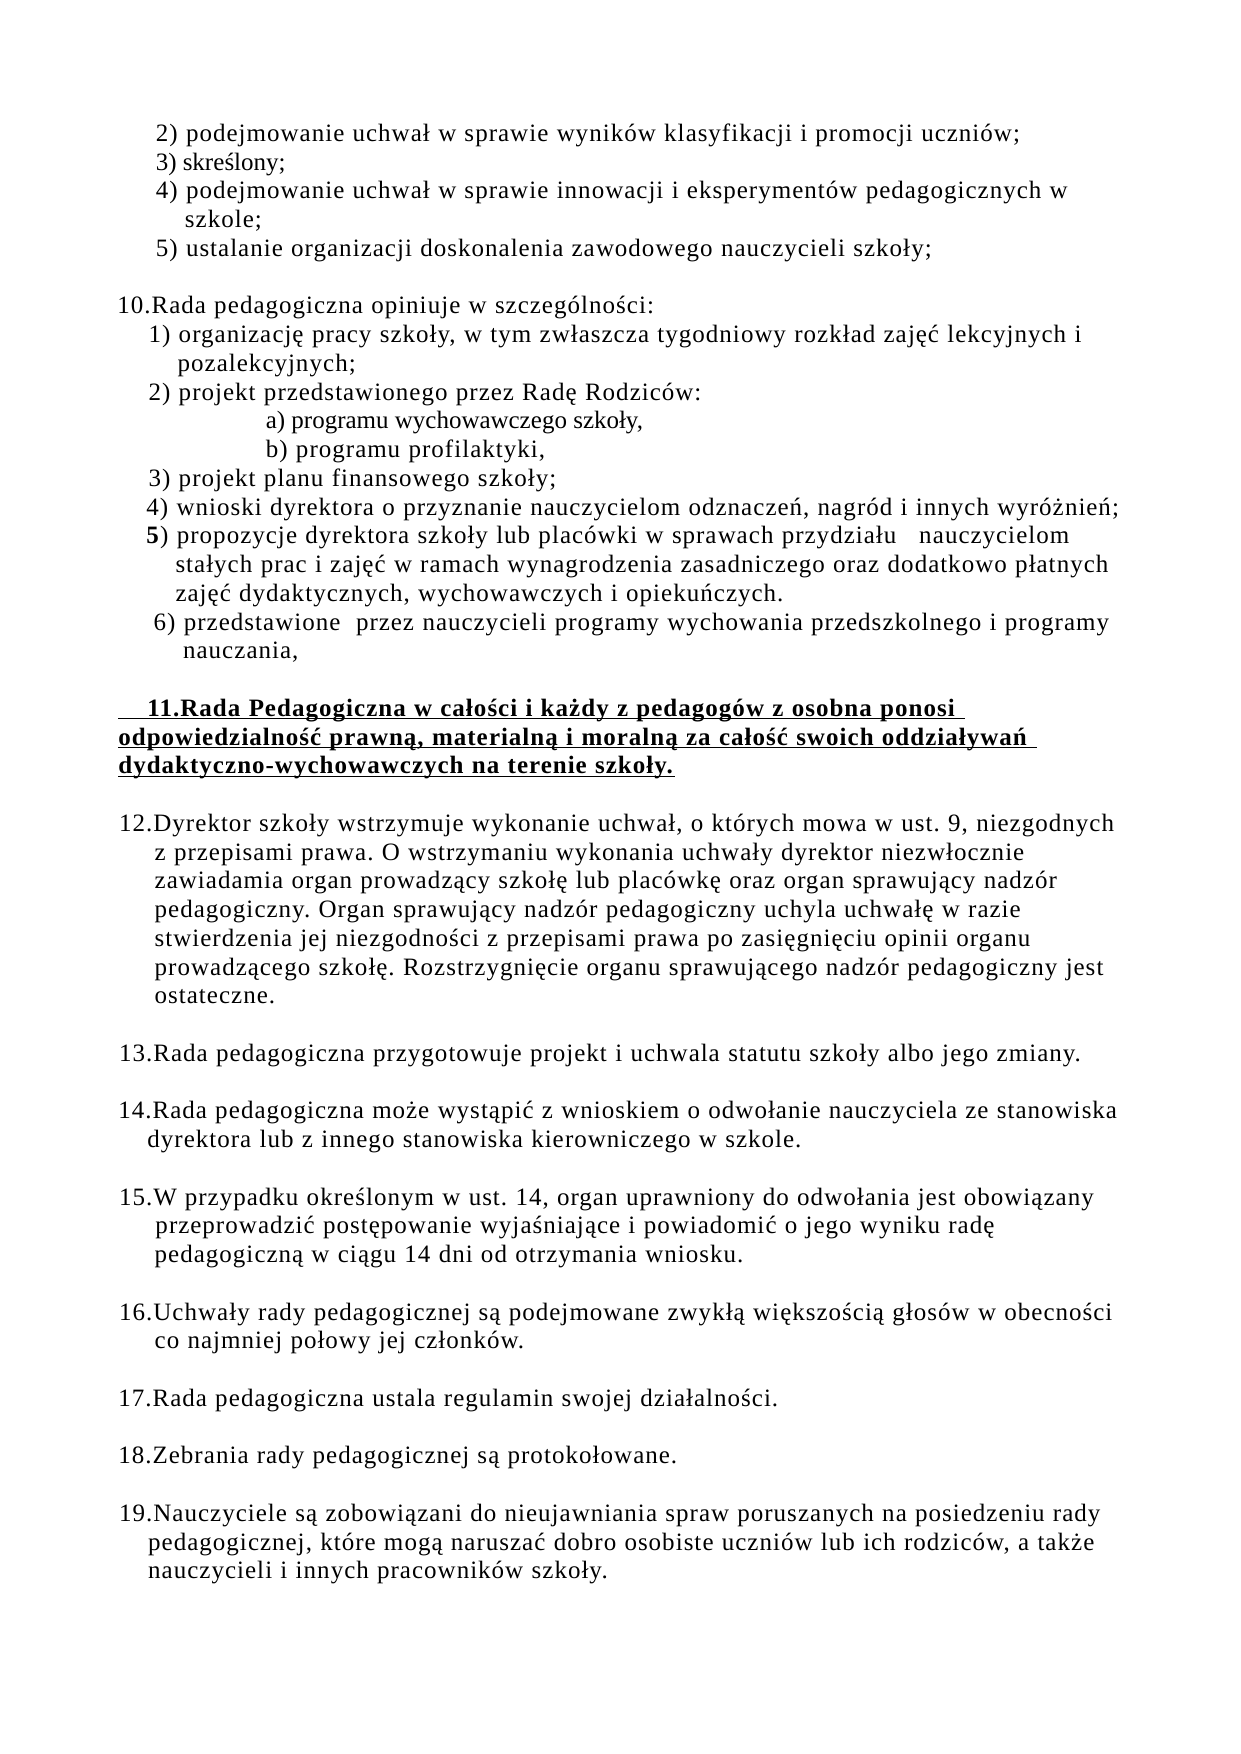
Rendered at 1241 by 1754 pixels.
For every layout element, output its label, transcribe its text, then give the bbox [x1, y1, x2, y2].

text b) programu profilaktyki, [266, 434, 1122, 463]
text co najmniej połowy jej członków. [118, 1326, 1122, 1354]
text 5) propozycje dyrektora szkoły lub placówki w sprawach przydziału nauczycielom [44, 521, 1122, 549]
text 2) projekt przedstawionego przez Radę Rodziców: [76, 377, 1122, 406]
text pozalekcyjnych; [76, 348, 1122, 377]
text 11.Rada Pedagogiczna w całości i każdy z pedagogów z osobna ponosi odpowiedzialność prawną, materialną i moralną za całość swoich oddziaływań dydaktyczno-wychowawczych na terenie szkoły. [118, 693, 1122, 779]
text 18.Zebrania rady pedagogicznej są protokołowane. [118, 1441, 1122, 1469]
text 14.Rada pedagogiczna może wystąpić z wnioskiem o odwołanie nauczyciela ze stanowiska [118, 1096, 1122, 1124]
text stałych prac i zajęć w ramach wynagrodzenia zasadniczego oraz dodatkowo płatnych [44, 549, 1122, 578]
text 1) organizację pracy szkoły, w tym zwłaszcza tygodniowy rozkład zajęć lekcyjnych i [76, 319, 1122, 348]
text 15.W przypadku określonym w ust. 14, organ uprawniony do odwołania jest obowiązany [90, 1182, 1122, 1211]
text zajęć dydaktycznych, wychowawczych i opiekuńczych. [44, 578, 1122, 607]
text nauczycieli i innych pracowników szkoły. [90, 1556, 1122, 1584]
text 19.Nauczyciele są zobowiązani do nieujawniania spraw poruszanych na posiedzeniu rady [90, 1498, 1122, 1527]
text 17.Rada pedagogiczna ustala regulamin swojej działalności. [118, 1383, 1122, 1412]
text 3) skreślony; [118, 147, 1122, 176]
text 13.Rada pedagogiczna przygotowuje projekt i uchwala statutu szkoły albo jego zmiany. [90, 1038, 1122, 1067]
text a) programu wychowawczego szkoły, [266, 406, 1122, 434]
text pedagogiczny. Organ sprawujący nadzór pedagogiczny uchyla uchwałę w razie [118, 894, 1122, 923]
text 4) wnioski dyrektora o przyznanie nauczycielom odznaczeń, nagród i innych wyróżnień; [44, 492, 1122, 521]
text przeprowadzić postępowanie wyjaśniające i powiadomić o jego wyniku radę [90, 1211, 1122, 1239]
text 16.Uchwały rady pedagogicznej są podejmowane zwykłą większością głosów w obecności [90, 1297, 1122, 1326]
text dyrektora lub z innego stanowiska kierowniczego w szkole. [118, 1124, 1122, 1153]
text prowadzącego szkołę. Rozstrzygnięcie organu sprawującego nadzór pedagogiczny jest [118, 952, 1122, 981]
text 5) ustalanie organizacji doskonalenia zawodowego nauczycieli szkoły; [76, 233, 1122, 262]
text 2) podejmowanie uchwał w sprawie wyników klasyfikacji i promocji uczniów; [76, 118, 1122, 147]
text 10.Rada pedagogiczna opiniuje w szczególności: [44, 291, 1122, 319]
text z przepisami prawa. O wstrzymaniu wykonania uchwały dyrektor niezwłocznie [118, 837, 1122, 866]
text 12.Dyrektor szkoły wstrzymuje wykonanie uchwał, o których mowa w ust. 9, niezgodnych [90, 808, 1122, 837]
text zawiadamia organ prowadzący szkołę lub placówkę oraz organ sprawujący nadzór [118, 866, 1122, 894]
text nauczania, [44, 636, 1122, 664]
text 3) projekt planu finansowego szkoły; [76, 463, 1122, 492]
text 6) przedstawione przez nauczycieli programy wychowania przedszkolnego i programy [44, 607, 1122, 636]
text pedagogicznej, które mogą naruszać dobro osobiste uczniów lub ich rodziców, a także [90, 1527, 1122, 1556]
text pedagogiczną w ciągu 14 dni od otrzymania wniosku. [118, 1239, 1122, 1268]
text 4) podejmowanie uchwał w sprawie innowacji i eksperymentów pedagogicznych w [76, 176, 1122, 204]
text szkole; [76, 204, 1122, 233]
text stwierdzenia jej niezgodności z przepisami prawa po zasięgnięciu opinii organu [118, 923, 1122, 952]
text ostateczne. [118, 981, 1122, 1009]
